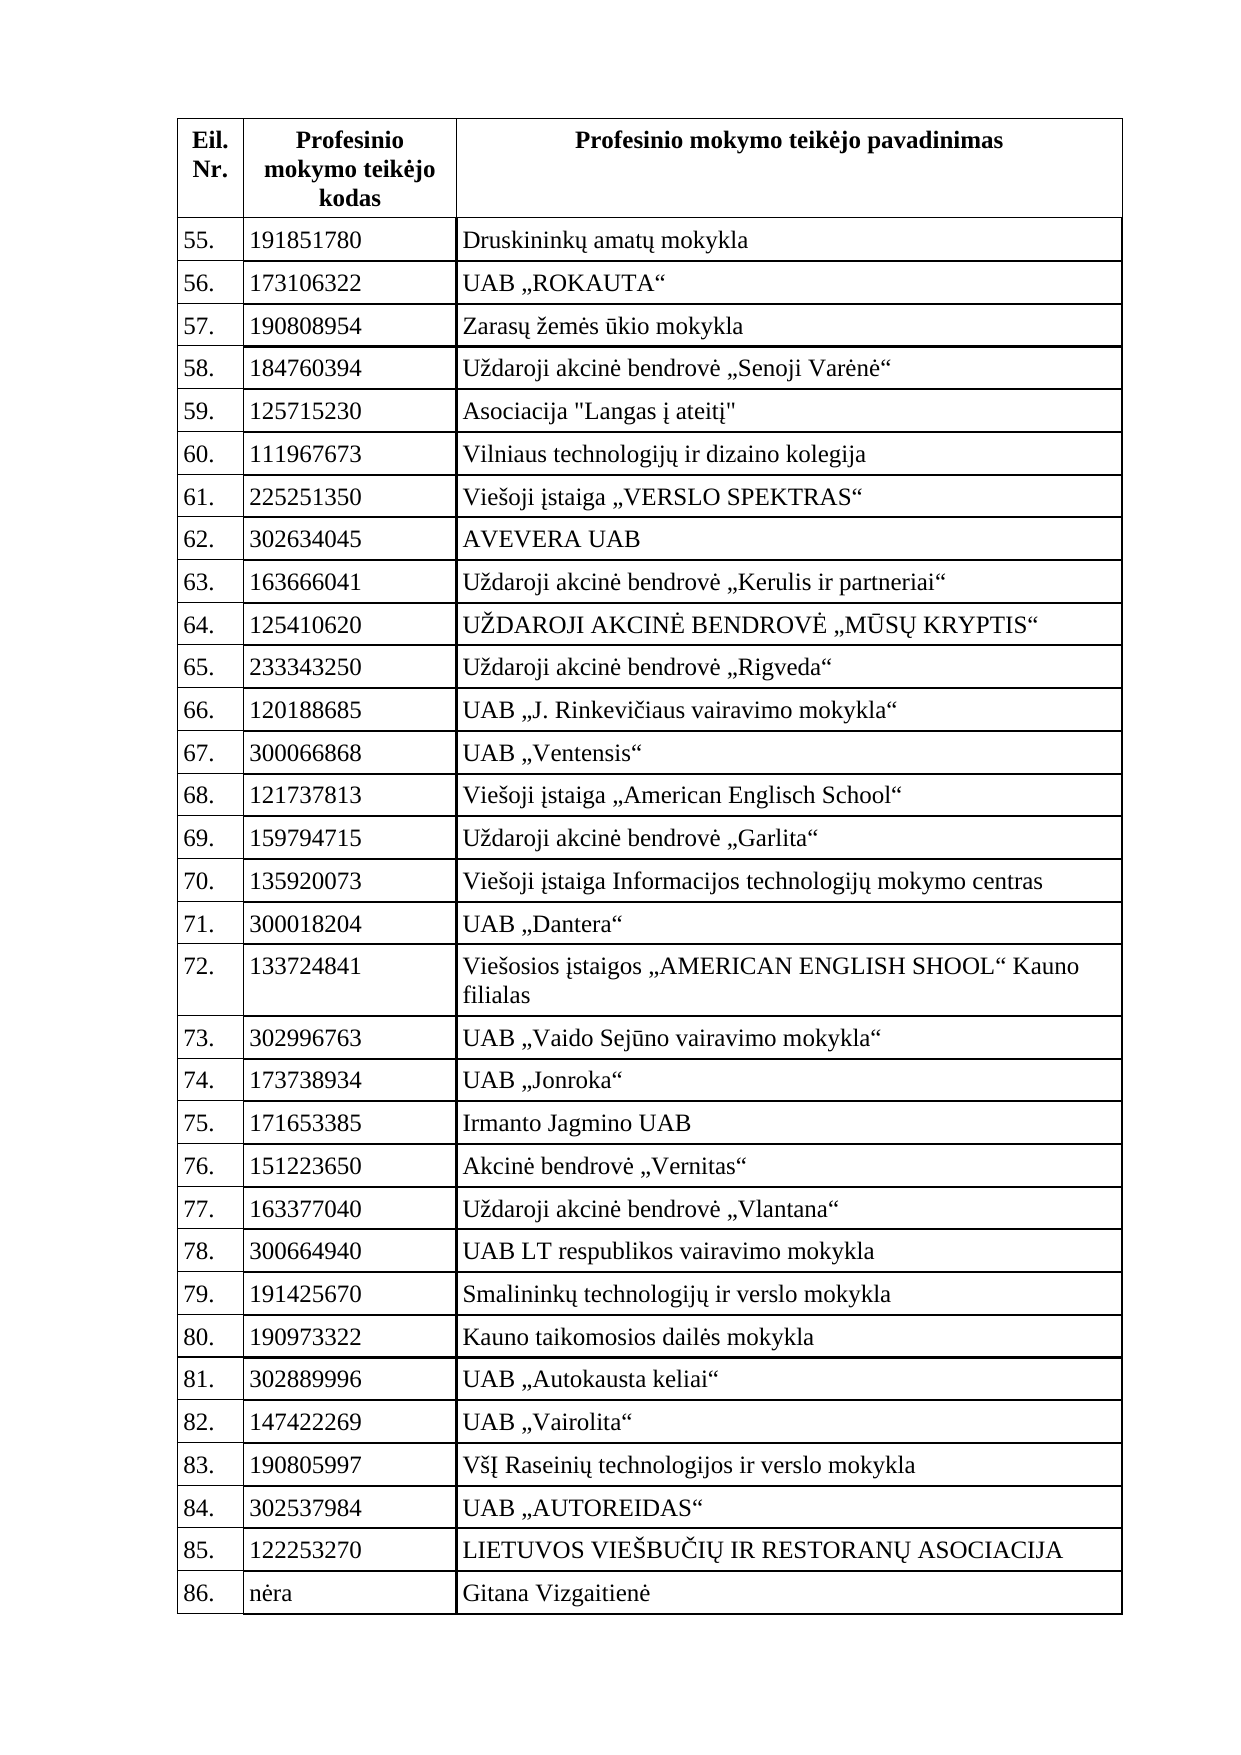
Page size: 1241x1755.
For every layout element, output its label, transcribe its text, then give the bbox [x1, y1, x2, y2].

table_cell UAB „J. Rinkevičiaus vairavimo mokykla“ [458, 689, 1121, 730]
table_cell Viešoji įstaiga „American Englisch School“ [458, 775, 1121, 815]
table_cell 147422269 [244, 1401, 455, 1442]
table_cell 125715230 [244, 390, 455, 431]
table_cell 173106322 [244, 262, 455, 303]
table_cell 78. [178, 1229, 243, 1271]
table_cell 81. [178, 1358, 243, 1399]
table_cell 76. [178, 1144, 243, 1186]
table_cell 72. [178, 944, 243, 1015]
table_cell nėra [244, 1572, 455, 1613]
table_cell 66. [178, 688, 243, 730]
table_cell Gitana Vizgaitienė [458, 1572, 1121, 1613]
table_cell UAB LT respublikos vairavimo mokykla [458, 1230, 1121, 1271]
table_cell 135920073 [244, 860, 455, 901]
table_cell 64. [178, 603, 243, 644]
table_cell Uždaroji akcinė bendrovė „Vlantana“ [458, 1188, 1121, 1228]
table_cell 68. [178, 774, 243, 815]
table_cell Zarasų žemės ūkio mokykla [458, 305, 1121, 345]
table_cell 302537984 [244, 1487, 455, 1527]
table_cell 59. [178, 389, 243, 431]
table_cell Viešoji įstaiga Informacijos technologijų mokymo centras [458, 860, 1121, 901]
table_cell 75. [178, 1101, 243, 1143]
table_cell 57. [178, 304, 243, 345]
table_cell 83. [178, 1443, 243, 1484]
table_cell 63. [178, 560, 243, 602]
table_cell 86. [178, 1571, 243, 1613]
table_cell 151223650 [244, 1145, 455, 1186]
table_cell 159794715 [244, 817, 455, 858]
table_cell 302634045 [244, 518, 455, 559]
table_cell Vilniaus technologijų ir dizaino kolegija [458, 433, 1121, 473]
table_cell Asociacija "Langas į ateitį" [458, 390, 1121, 431]
table_cell 61. [178, 475, 243, 516]
table_cell Akcinė bendrovė „Vernitas“ [458, 1145, 1121, 1186]
table_cell Irmanto Jagmino UAB [458, 1102, 1121, 1143]
table_cell 300664940 [244, 1230, 455, 1271]
table_cell 173738934 [244, 1060, 455, 1100]
table_cell 184760394 [244, 348, 455, 388]
table_cell AVEVERA UAB [458, 518, 1121, 559]
table_cell UAB „Vairolita“ [458, 1401, 1121, 1442]
table_cell 71. [178, 902, 243, 943]
table_cell 190973322 [244, 1316, 455, 1356]
table_cell 190808954 [244, 305, 455, 345]
table_cell 69. [178, 816, 243, 858]
table_cell 122253270 [244, 1529, 455, 1570]
table_cell 191851780 [244, 218, 455, 260]
table_cell 79. [178, 1272, 243, 1314]
table_cell 62. [178, 517, 243, 559]
table_cell 163377040 [244, 1188, 455, 1228]
table_cell 55. [178, 218, 243, 260]
table_cell 65. [178, 645, 243, 687]
table_cell 133724841 [244, 945, 455, 1015]
table_header Profesinio mokymo teikėjo kodas [244, 119, 456, 217]
table_cell 125410620 [244, 604, 455, 644]
table_cell Uždaroji akcinė bendrovė „Rigveda“ [458, 646, 1121, 687]
table_cell 73. [178, 1016, 243, 1057]
table_cell VšĮ Raseinių technologijos ir verslo mokykla [458, 1444, 1121, 1484]
table_cell 120188685 [244, 689, 455, 730]
table_cell UAB „AUTOREIDAS“ [458, 1487, 1121, 1527]
table_cell UAB „Dantera“ [458, 903, 1121, 943]
table_cell 163666041 [244, 561, 455, 602]
table_cell UAB „Vaido Sejūno vairavimo mokykla“ [458, 1017, 1121, 1057]
table_cell 300018204 [244, 903, 455, 943]
table_cell 121737813 [244, 775, 455, 815]
table_cell 225251350 [244, 476, 455, 516]
table_cell 302889996 [244, 1359, 455, 1399]
table_cell 80. [178, 1315, 243, 1356]
table_cell LIETUVOS VIEŠBUČIŲ IR RESTORANŲ ASOCIACIJA [458, 1529, 1121, 1570]
table_cell 70. [178, 859, 243, 901]
table_cell 85. [178, 1528, 243, 1570]
table_cell Viešosios įstaigos „AMERICAN ENGLISH SHOOL“ Kauno filialas [458, 945, 1121, 1015]
table_cell 56. [178, 261, 243, 303]
table_cell 190805997 [244, 1444, 455, 1484]
table_cell UAB „ROKAUTA“ [458, 262, 1121, 303]
table_cell Uždaroji akcinė bendrovė „Senoji Varėnė“ [458, 348, 1121, 388]
table_cell Smalininkų technologijų ir verslo mokykla [458, 1273, 1121, 1314]
table_cell 171653385 [244, 1102, 455, 1143]
table_cell 300066868 [244, 732, 455, 772]
table_cell 74. [178, 1059, 243, 1100]
table_cell 67. [178, 731, 243, 772]
table_cell UAB „Autokausta keliai“ [458, 1359, 1121, 1399]
table_cell 60. [178, 432, 243, 473]
table_header Profesinio mokymo teikėjo pavadinimas [457, 119, 1122, 217]
table_cell Kauno taikomosios dailės mokykla [458, 1316, 1121, 1356]
table_cell 58. [178, 346, 243, 388]
table_cell 82. [178, 1400, 243, 1442]
table_cell Uždaroji akcinė bendrovė „Kerulis ir partneriai“ [458, 561, 1121, 602]
table_cell Druskininkų amatų mokykla [458, 218, 1121, 260]
table_cell 84. [178, 1486, 243, 1527]
table_cell Uždaroji akcinė bendrovė „Garlita“ [458, 817, 1121, 858]
table_cell 77. [178, 1187, 243, 1228]
table_cell UAB „Jonroka“ [458, 1060, 1121, 1100]
table_cell 111967673 [244, 433, 455, 473]
table_cell 302996763 [244, 1017, 455, 1057]
table_cell Viešoji įstaiga „VERSLO SPEKTRAS“ [458, 476, 1121, 516]
table_header Eil. Nr. [178, 119, 243, 217]
table_cell UAB „Ventensis“ [458, 732, 1121, 772]
table_cell UŽDAROJI AKCINĖ BENDROVĖ „MŪSŲ KRYPTIS“ [458, 604, 1121, 644]
table_cell 191425670 [244, 1273, 455, 1314]
table_cell 233343250 [244, 646, 455, 687]
